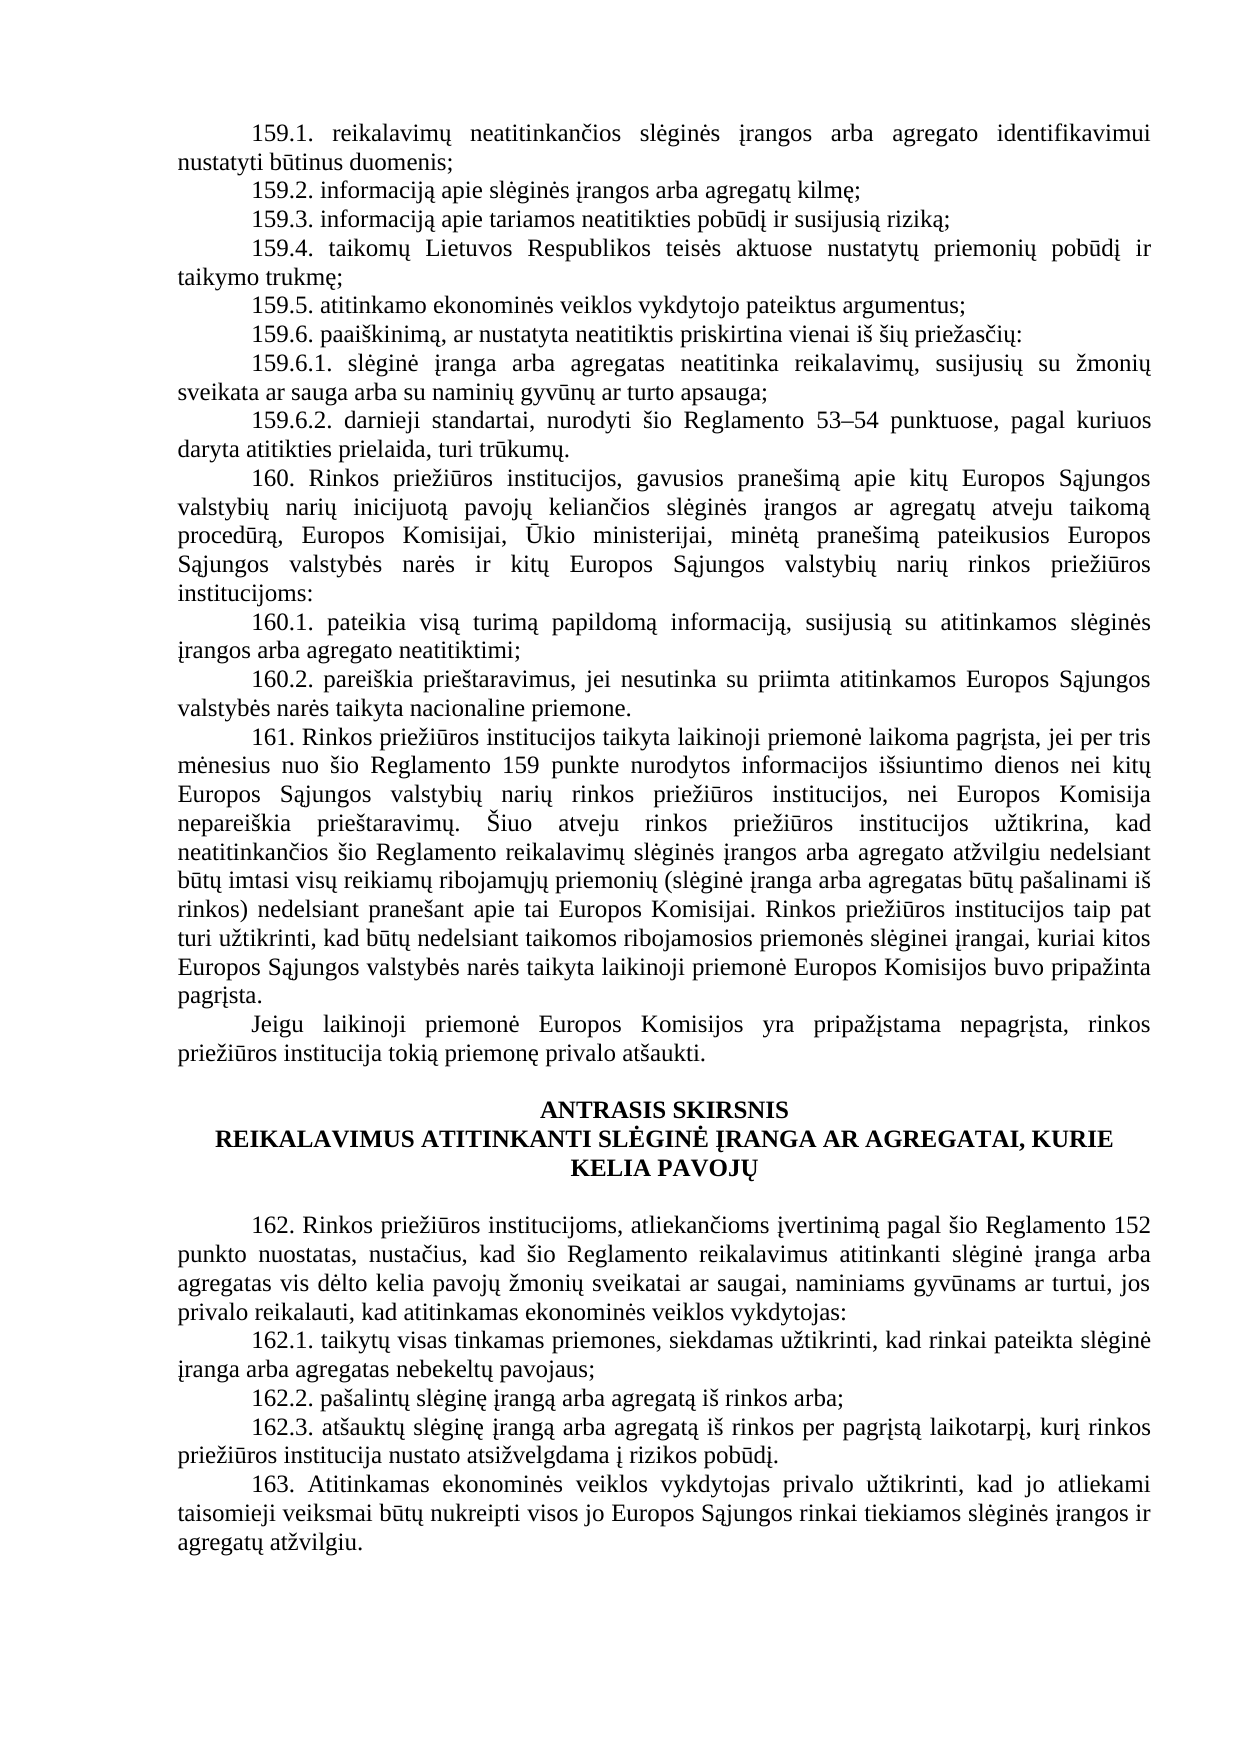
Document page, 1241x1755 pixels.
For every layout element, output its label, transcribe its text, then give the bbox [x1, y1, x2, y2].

text 162.1. taikytų visas tinkamas priemones, siekdamas užtikrinti, kad rinkai pateikta slėginė įranga arba agregatas nebekeltų pavojaus; [177, 1326, 1152, 1383]
text ANTRASIS SKIRSNIS [177, 1096, 1152, 1124]
text 159.6.2. darnieji standartai, nurodyti šio Reglamento 53–54 punktuose, pagal kuriuos daryta atitikties prielaida, turi trūkumų. [177, 406, 1152, 463]
text 160.1. pateikia visą turimą papildomą informaciją, susijusią su atitinkamos slėginės įrangos arba agregato neatitiktimi; [177, 607, 1152, 664]
text 159.4. taikomų Lietuvos Respublikos teisės aktuose nustatytų priemonių pobūdį ir taikymo trukmę; [177, 233, 1152, 291]
text 159.6. paaiškinimą, ar nustatyta neatitiktis priskirtina vienai iš šių priežasčių: [177, 319, 1152, 348]
text REIKALAVIMUS ATITINKANTI SLĖGINĖ ĮRANGA AR AGREGATAI, KURIE KELIA PAVOJŲ [177, 1124, 1152, 1182]
text 163. Atitinkamas ekonominės veiklos vykdytojas privalo užtikrinti, kad jo atliekami taisomieji veiksmai būtų nukreipti visos jo Europos Sąjungos rinkai tiekiamos slėginės įrangos ir agregatų atžvilgiu. [177, 1469, 1152, 1556]
text 159.3. informaciją apie tariamos neatitikties pobūdį ir susijusią riziką; [177, 204, 1152, 233]
text 160.2. pareiškia prieštaravimus, jei nesutinka su priimta atitinkamos Europos Sąjungos valstybės narės taikyta nacionaline priemone. [177, 664, 1152, 722]
text 160. Rinkos priežiūros institucijos, gavusios pranešimą apie kitų Europos Sąjungos valstybių narių inicijuotą pavojų keliančios slėginės įrangos ar agregatų atveju taikomą procedūrą, Europos Komisijai, Ūkio ministerijai, minėtą pranešimą pateikusios Europos Sąjungos valstybės narės ir kitų Europos Sąjungos valstybių narių rinkos priežiūros institucijoms: [177, 463, 1152, 607]
text 162.3. atšauktų slėginę įrangą arba agregatą iš rinkos per pagrįstą laikotarpį, kurį rinkos priežiūros institucija nustato atsižvelgdama į rizikos pobūdį. [177, 1412, 1152, 1469]
text 159.2. informaciją apie slėginės įrangos arba agregatų kilmę; [177, 176, 1152, 204]
text Jeigu laikinoji priemonė Europos Komisijos yra pripažįstama nepagrįsta, rinkos priežiūros institucija tokią priemonę privalo atšaukti. [177, 1009, 1152, 1067]
text 159.1. reikalavimų neatitinkančios slėginės įrangos arba agregato identifikavimui nustatyti būtinus duomenis; [177, 118, 1152, 176]
text 159.5. atitinkamo ekonominės veiklos vykdytojo pateiktus argumentus; [177, 291, 1152, 319]
text 161. Rinkos priežiūros institucijos taikyta laikinoji priemonė laikoma pagrįsta, jei per tris mėnesius nuo šio Reglamento 159 punkte nurodytos informacijos išsiuntimo dienos nei kitų Europos Sąjungos valstybių narių rinkos priežiūros institucijos, nei Europos Komisija nepareiškia prieštaravimų. Šiuo atveju rinkos priežiūros institucijos užtikrina, kad neatitinkančios šio Reglamento reikalavimų slėginės įrangos arba agregato atžvilgiu nedelsiant būtų imtasi visų reikiamų ribojamųjų priemonių (slėginė įranga arba agregatas būtų pašalinami iš rinkos) nedelsiant pranešant apie tai Europos Komisijai. Rinkos priežiūros institucijos taip pat turi užtikrinti, kad būtų nedelsiant taikomos ribojamosios priemonės slėginei įrangai, kuriai kitos Europos Sąjungos valstybės narės taikyta laikinoji priemonė Europos Komisijos buvo pripažinta pagrįsta. [177, 722, 1152, 1009]
text 159.6.1. slėginė įranga arba agregatas neatitinka reikalavimų, susijusių su žmonių sveikata ar sauga arba su naminių gyvūnų ar turto apsauga; [177, 348, 1152, 406]
text 162.2. pašalintų slėginę įrangą arba agregatą iš rinkos arba; [177, 1383, 1152, 1412]
text 162. Rinkos priežiūros institucijoms, atliekančioms įvertinimą pagal šio Reglamento 152 punkto nuostatas, nustačius, kad šio Reglamento reikalavimus atitinkanti slėginė įranga arba agregatas vis dėlto kelia pavojų žmonių sveikatai ar saugai, naminiams gyvūnams ar turtui, jos privalo reikalauti, kad atitinkamas ekonominės veiklos vykdytojas: [177, 1211, 1152, 1326]
